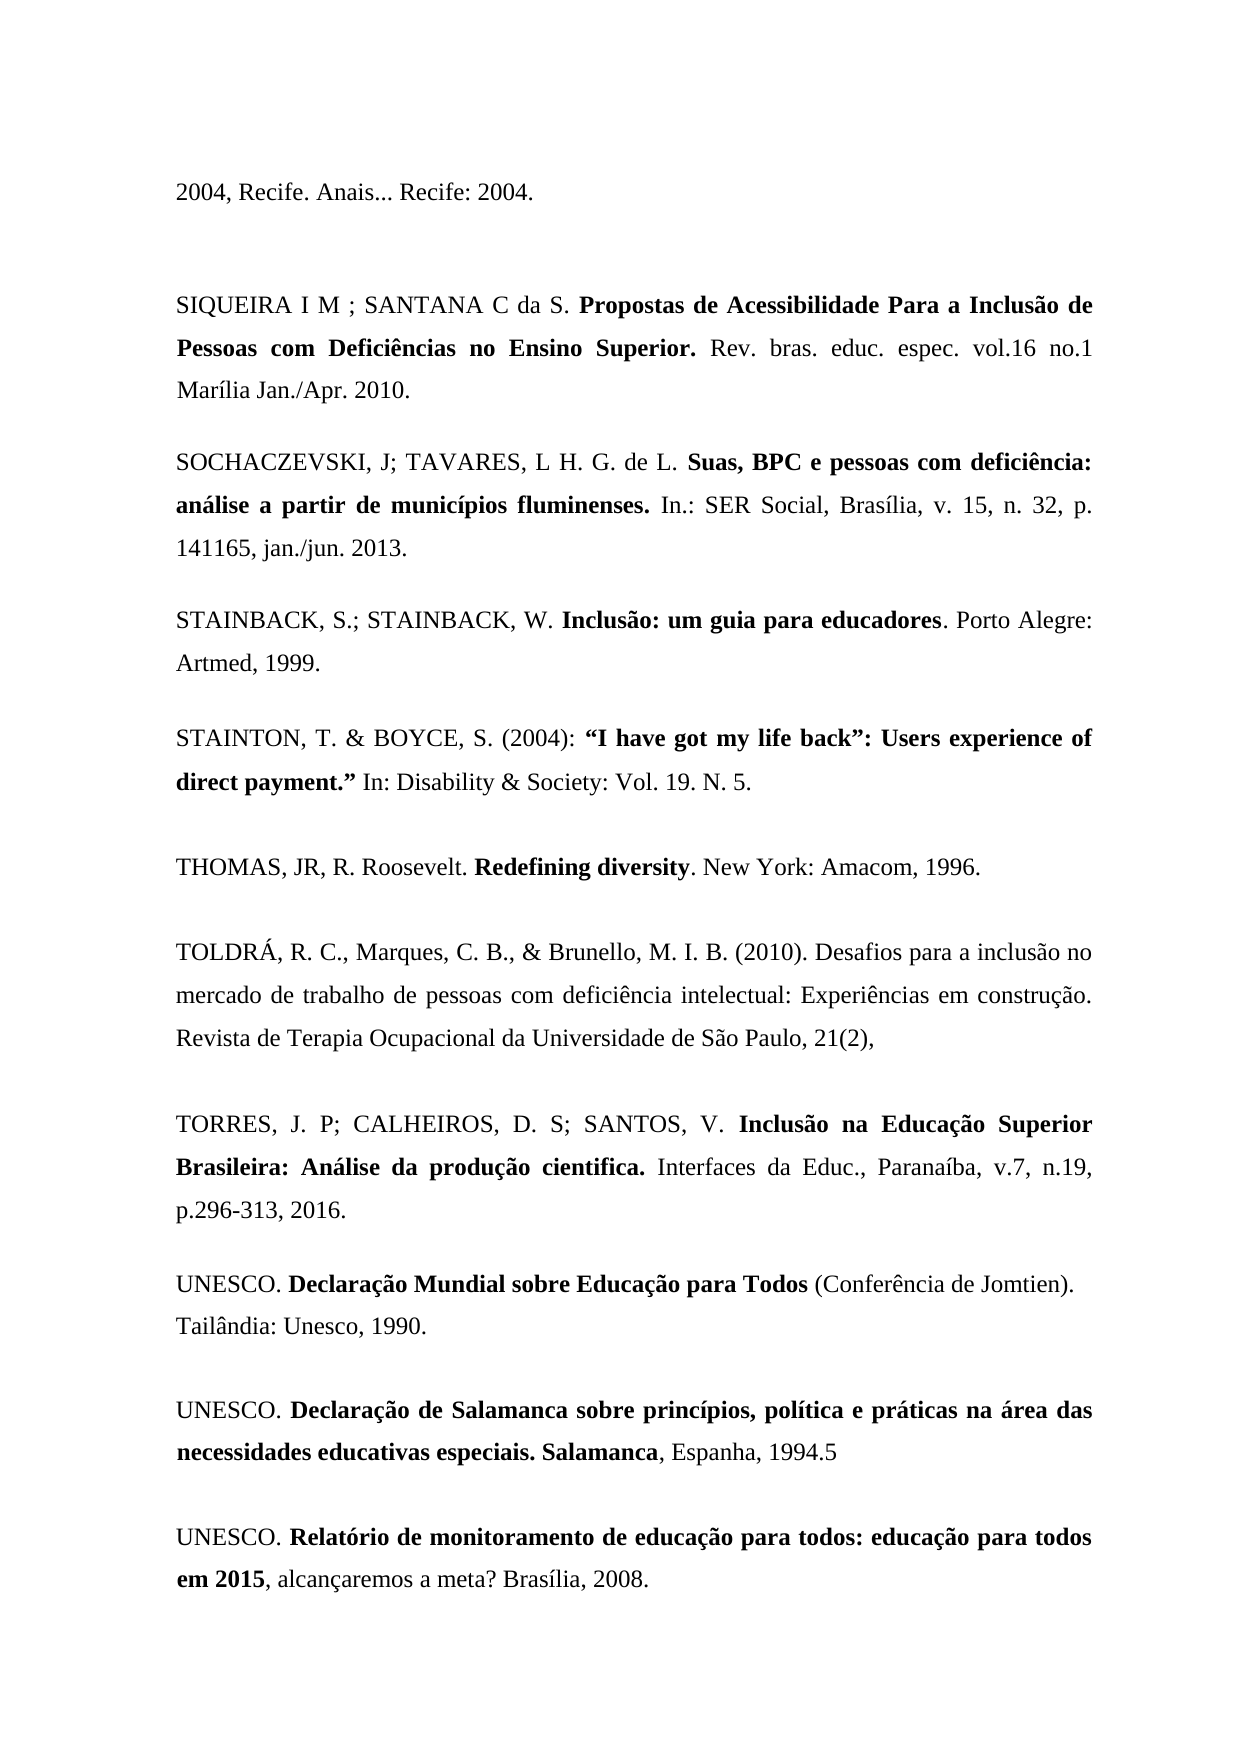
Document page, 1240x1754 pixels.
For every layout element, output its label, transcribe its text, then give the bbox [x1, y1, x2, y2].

text STAINBACK, S.; STAINBACK, W. Inclusão: um guia para educadores. Porto Alegre: Artmed, 1999. [176, 605, 1093, 677]
text SIQUEIRA I M ; SANTANA C da S. Propostas de Acessibilidade Para a Inclusão de Pessoas com Deficiências no Ensino Superior. Rev. bras. educ. espec. vol.16 no.1 Marília Jan./Apr. 2010. [176, 290, 1093, 404]
text 2004, Recife. Anais... Recife: 2004. [176, 177, 1093, 206]
text TOLDRÁ, R. C., Marques, C. B., & Brunello, M. I. B. (2010). Desafios para a inclusão no mercado de trabalho de pessoas com deficiência intelectual: Experiências em construção. Revista de Terapia Ocupacional da Universidade de São Paulo, 21(2), [176, 937, 1093, 1052]
text UNESCO. Declaração Mundial sobre Educação para Todos (Conferência de Jomtien). [176, 1269, 1093, 1297]
text SOCHACZEVSKI, J; TAVARES, L H. G. de L. Suas, BPC e pessoas com deficiência: análise a partir de municípios fluminenses. In.: SER Social, Brasília, v. 15, n. 32, p. 141165, jan./jun. 2013. [176, 447, 1093, 562]
text UNESCO. Declaração de Salamanca sobre princípios, política e práticas na área das necessidades educativas especiais. Salamanca, Espanha, 1994.5 [176, 1395, 1093, 1466]
text STAINTON, T. & BOYCE, S. (2004): “I have got my life back”: Users experience of direct payment.” In: Disability & Society: Vol. 19. N. 5. [176, 723, 1093, 795]
text THOMAS, JR, R. Roosevelt. Redefining diversity. New York: Amacom, 1996. [176, 852, 1093, 881]
text Tailândia: Unesco, 1990. [176, 1311, 1093, 1339]
text TORRES, J. P; CALHEIROS, D. S; SANTOS, V. Inclusão na Educação Superior Brasileira: Análise da produção cientifica. Interfaces da Educ., Paranaíba, v.7, n.19, p.296-313, 2016. [176, 1109, 1093, 1224]
text UNESCO. Relatório de monitoramento de educação para todos: educação para todos em 2015, alcançaremos a meta? Brasília, 2008. [176, 1522, 1093, 1593]
